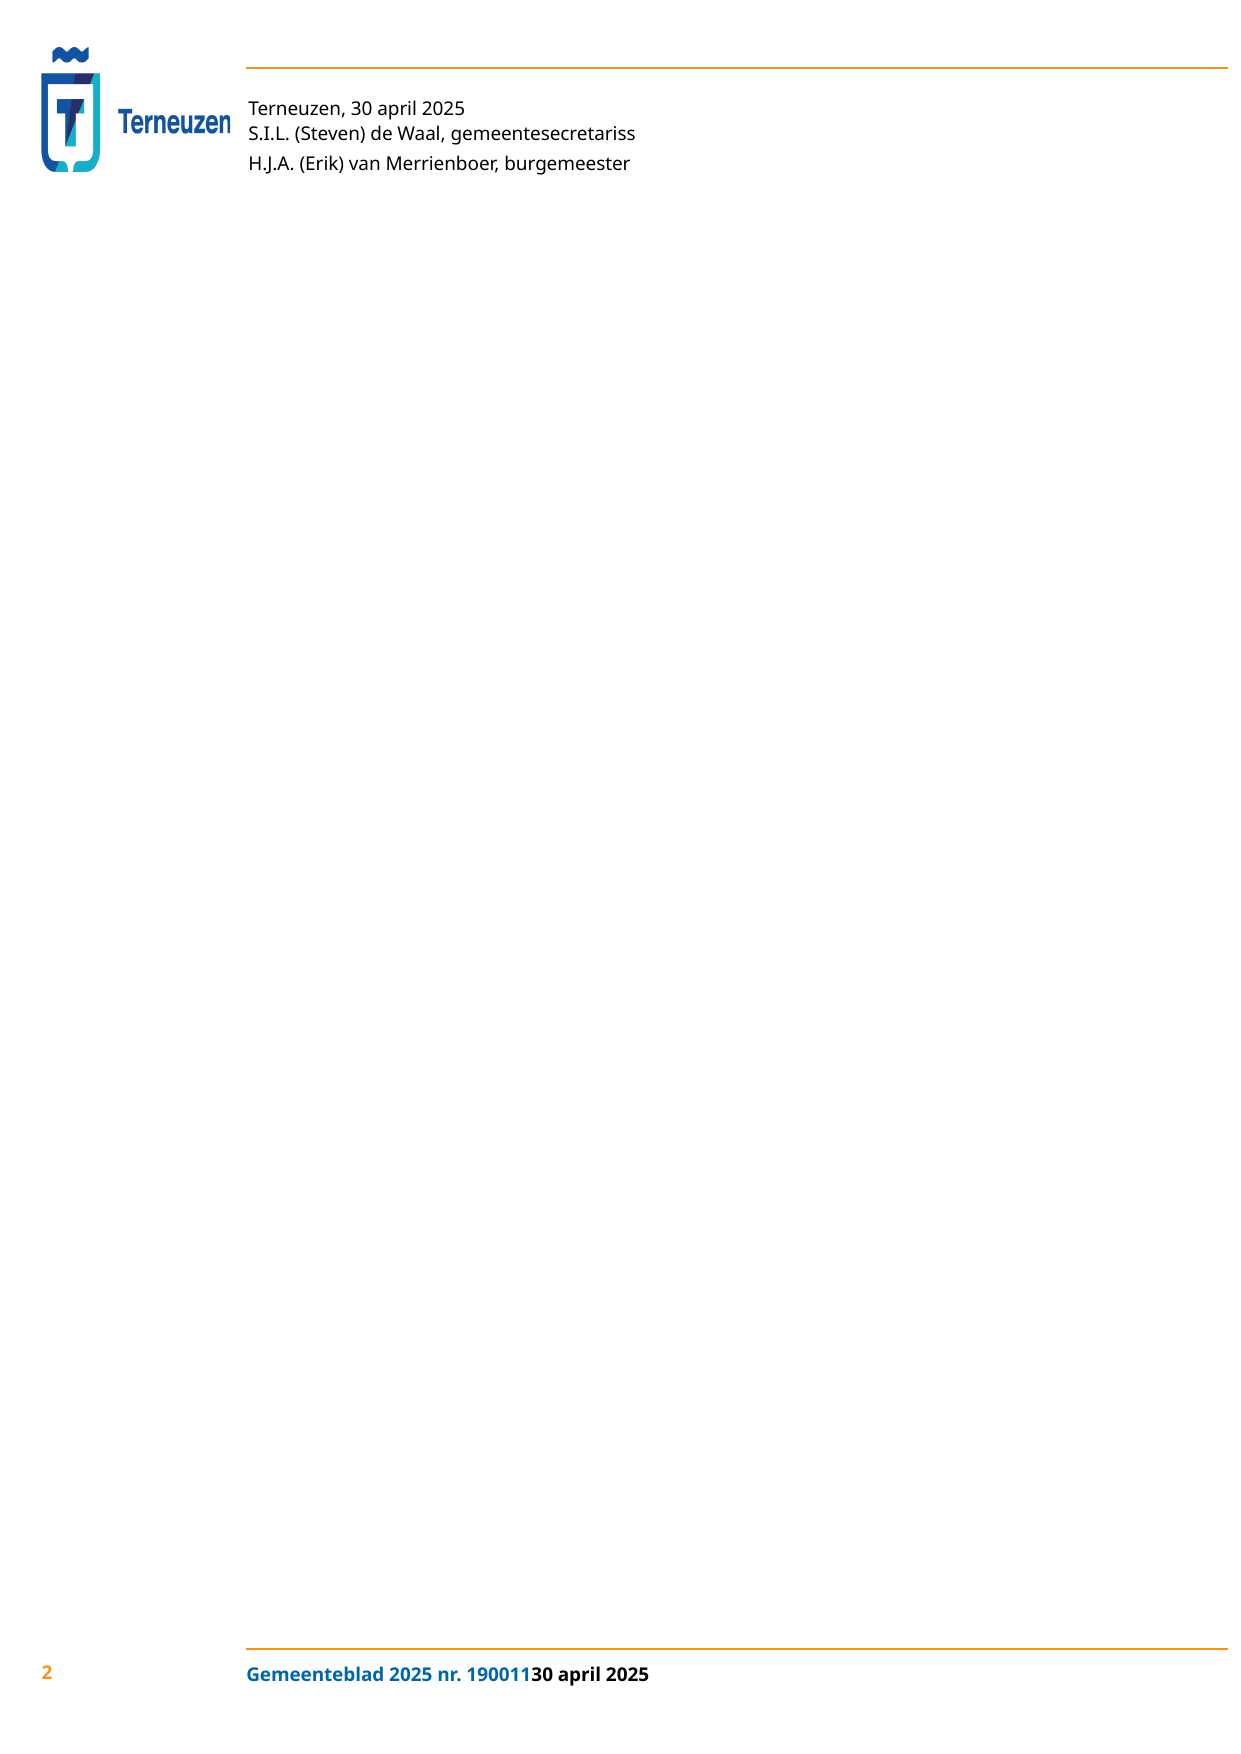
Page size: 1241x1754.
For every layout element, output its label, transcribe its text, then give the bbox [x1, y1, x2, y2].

table_header Terneuzen, 30 april 2025 [248, 95, 1152, 121]
table_cell S.I.L. (Steven) de Waal, gemeentesecretariss H.J.A. (Erik) van Merrienboer, burgemeester [248, 121, 700, 176]
table_cell [700, 121, 1152, 176]
table_cell [700, 202, 1152, 227]
table_cell [248, 176, 1152, 202]
picture [41, 47, 231, 172]
table_cell [248, 202, 700, 227]
